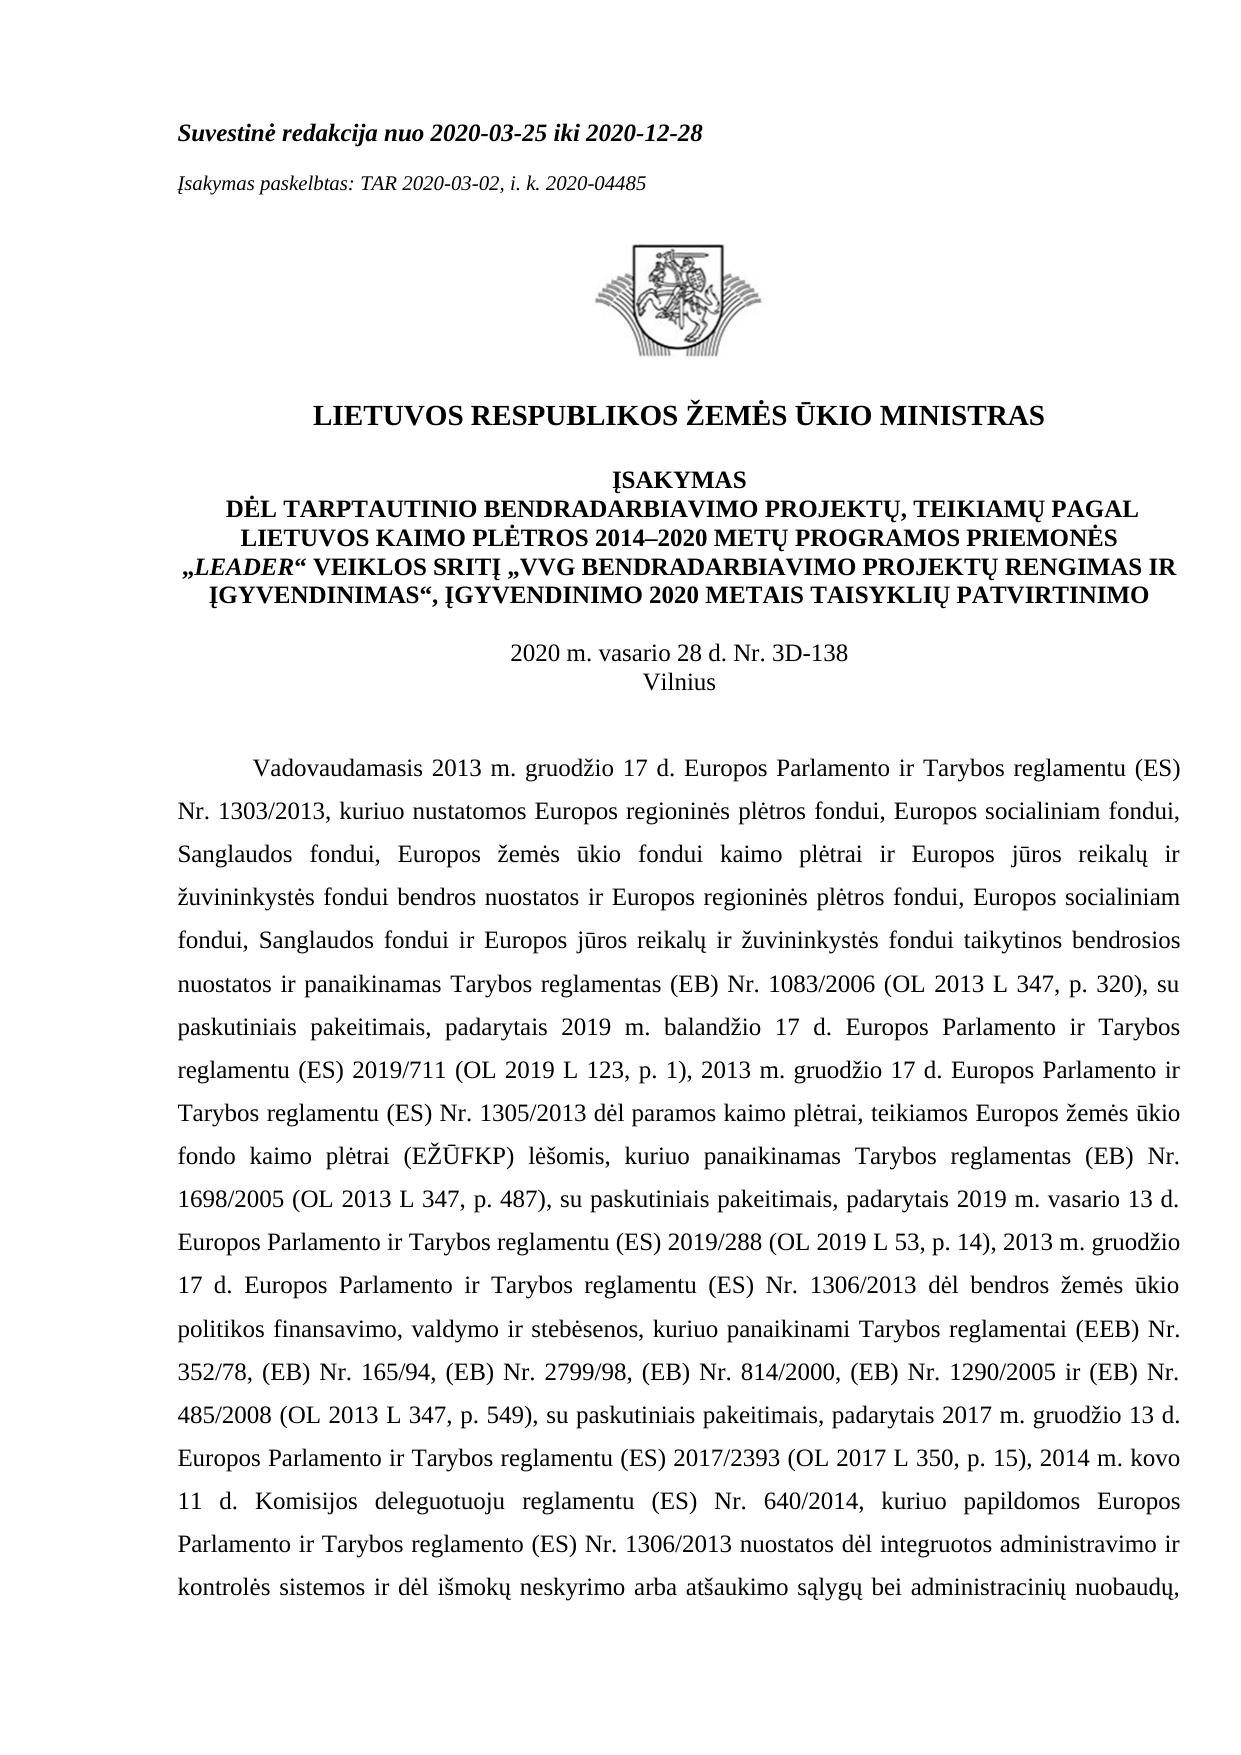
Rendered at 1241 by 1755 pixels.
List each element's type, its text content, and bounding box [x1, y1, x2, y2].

text DĖL TARPTAUTINIO bendradarbiavimo projektų, teikiamų pagal Lietuvos kaimo plėtros 2014–2020 metų programos priemonės „LEADER“ veiklos sritį „VVG bendradarbiavimo projektų rengimas ir įgyvendinimas“, įgyvendinimo 2020 metais taisyklIŲ PATVIRTINIMO [177, 494, 1181, 609]
text Įsakymas paskelbtas: TAR 2020-03-02, i. k. 2020-04485 [177, 171, 1181, 195]
text Suvestinė redakcija nuo 2020-03-25 iki 2020-12-28 [177, 118, 1181, 147]
text 2020 m. vasario 28 d. Nr. 3D-138 [177, 638, 1181, 667]
text ĮSAKYMAS [177, 466, 1181, 494]
text Vadovaudamasis 2013 m. gruodžio 17 d. Europos Parlamento ir Tarybos reglamentu (ES) Nr. 1303/2013, kuriuo nustatomos Europos regioninės plėtros fondui, Europos socialiniam fondui, Sanglaudos fondui, Europos žemės ūkio fondui kaimo plėtrai ir Europos jūros reikalų ir žuvininkystės fondui bendros nuostatos ir Europos regioninės plėtros fondui, Europos socialiniam fondui, Sanglaudos fondui ir Europos jūros reikalų ir žuvininkystės fondui taikytinos bendrosios nuostatos ir panaikinamas Tarybos reglamentas (EB) Nr. 1083/2006 (OL 2013 L 347, p. 320), su paskutiniais pakeitimais, padarytais 2019 m. balandžio 17 d. Europos Parlamento ir Tarybos reglamentu (ES) 2019/711 (OL 2019 L 123, p. 1), 2013 m. gruodžio 17 d. Europos Parlamento ir Tarybos reglamentu (ES) Nr. 1305/2013 dėl paramos kaimo plėtrai, teikiamos Europos žemės ūkio fondo kaimo plėtrai (EŽŪFKP) lėšomis, kuriuo panaikinamas Tarybos reglamentas (EB) Nr. 1698/2005 (OL 2013 L 347, p. 487), su paskutiniais pakeitimais, padarytais 2019 m. vasario 13 d. Europos Parlamento ir Tarybos reglamentu (ES) 2019/288 (OL 2019 L 53, p. 14), 2013 m. gruodžio 17 d. Europos Parlamento ir Tarybos reglamentu (ES) Nr. 1306/2013 dėl bendros žemės ūkio politikos finansavimo, valdymo ir stebėsenos, kuriuo panaikinami Tarybos reglamentai (EEB) Nr. 352/78, (EB) Nr. 165/94, (EB) Nr. 2799/98, (EB) Nr. 814/2000, (EB) Nr. 1290/2005 ir (EB) Nr. 485/2008 (OL 2013 L 347, p. 549), su paskutiniais pakeitimais, padarytais 2017 m. gruodžio 13 d. Europos Parlamento ir Tarybos reglamentu (ES) 2017/2393 (OL 2017 L 350, p. 15), 2014 m. kovo 11 d. Komisijos deleguotuoju reglamentu (ES) Nr. 640/2014, kuriuo papildomos Europos Parlamento ir Tarybos reglamento (ES) Nr. 1306/2013 nuostatos dėl integruotos administravimo ir kontrolės sistemos ir dėl išmokų neskyrimo arba atšaukimo sąlygų bei administracinių nuobaudų, [177, 753, 1181, 1601]
text Vilnius [177, 667, 1181, 696]
text LIETUVOS RESPUBLIKOS ŽEMĖS ŪKIO MINISTRAS [177, 398, 1181, 432]
